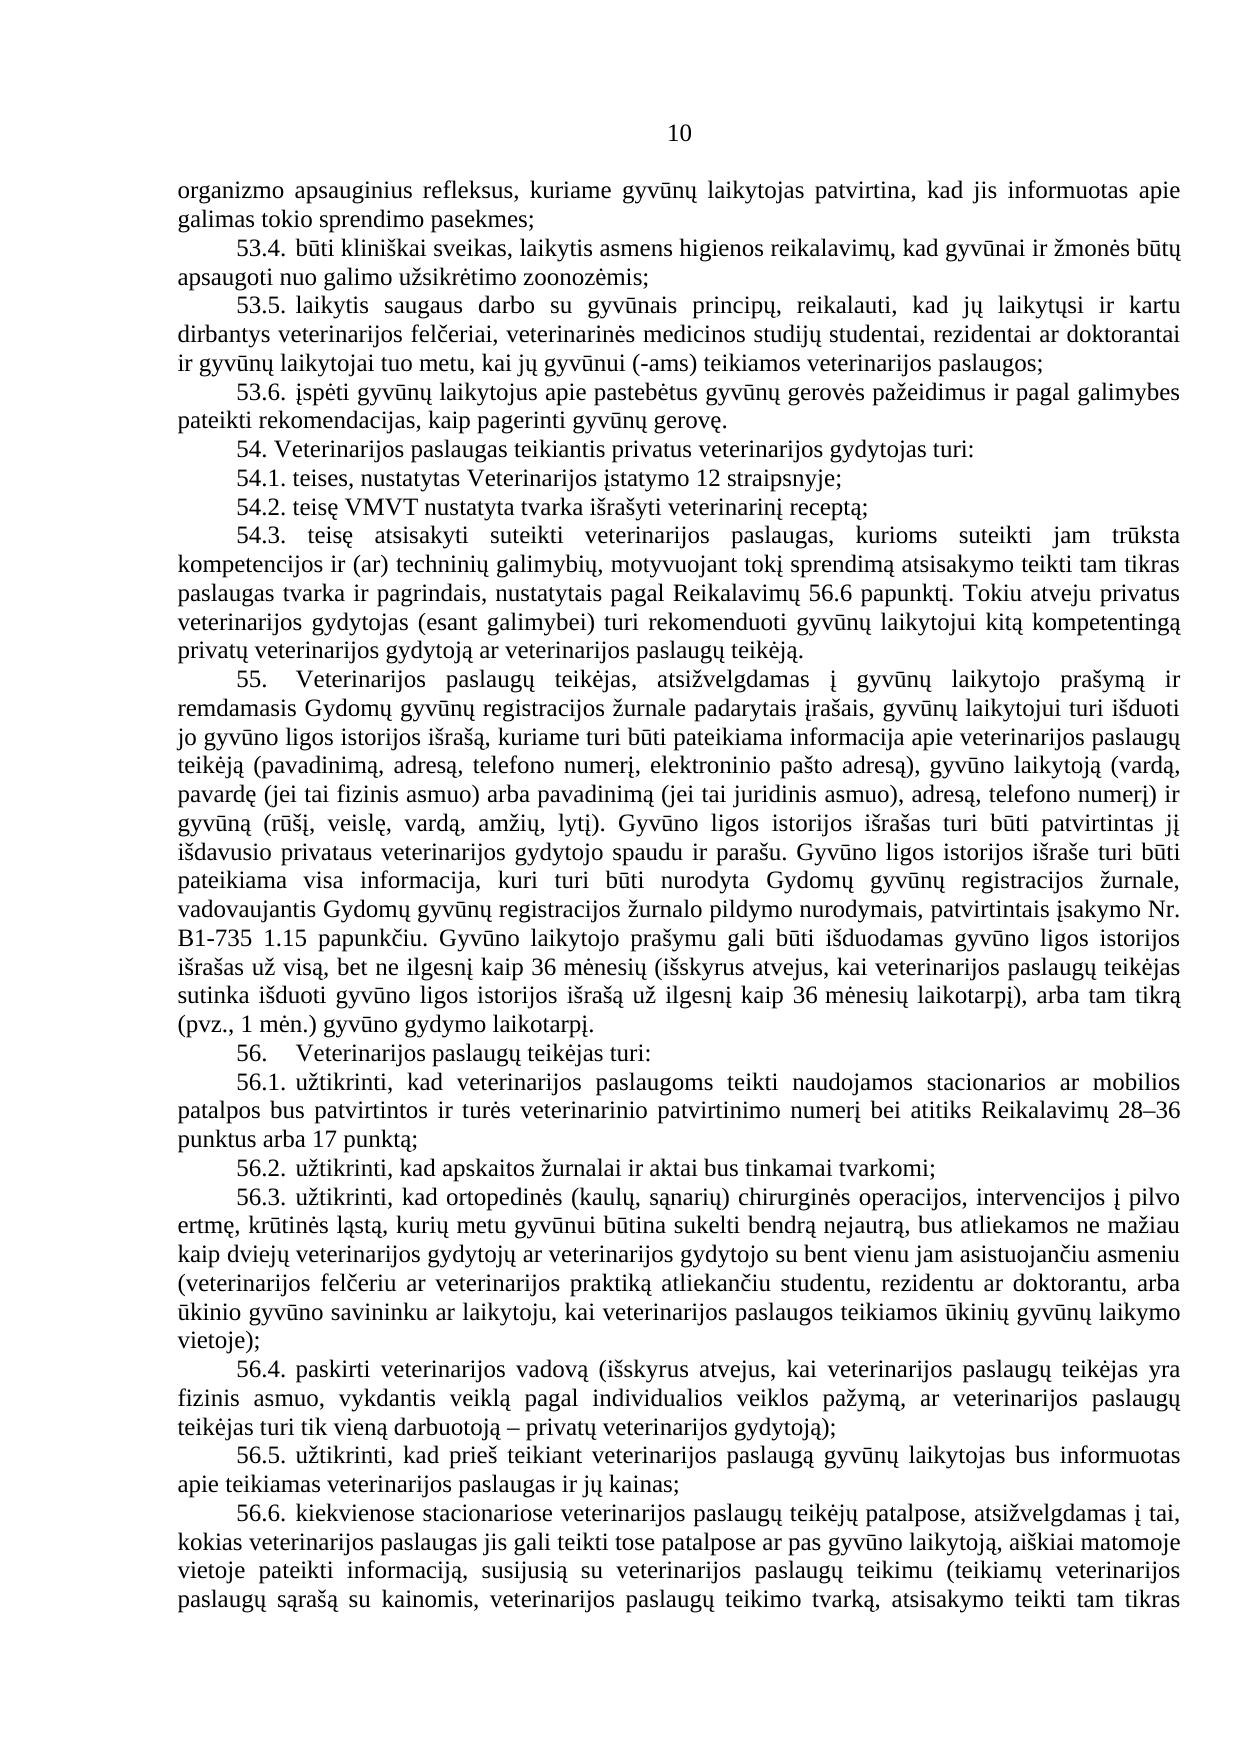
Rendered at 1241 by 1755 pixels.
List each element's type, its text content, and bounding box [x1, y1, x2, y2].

text 56.5. užtikrinti, kad prieš teikiant veterinarijos paslaugą gyvūnų laikytojas bus informuotas apie teikiamas veterinarijos paslaugas ir jų kainas; [177, 1441, 1181, 1498]
text 56.4. paskirti veterinarijos vadovą (išskyrus atvejus, kai veterinarijos paslaugų teikėjas yra fizinis asmuo, vykdantis veiklą pagal individualios veiklos pažymą, ar veterinarijos paslaugų teikėjas turi tik vieną darbuotoją – privatų veterinarijos gydytoją); [177, 1354, 1181, 1441]
text 53.6. įspėti gyvūnų laikytojus apie pastebėtus gyvūnų gerovės pažeidimus ir pagal galimybes pateikti rekomendacijas, kaip pagerinti gyvūnų gerovę. [177, 377, 1181, 434]
text 53.5. laikytis saugaus darbo su gyvūnais principų, reikalauti, kad jų laikytųsi ir kartu dirbantys veterinarijos felčeriai, veterinarinės medicinos studijų studentai, rezidentai ar doktorantai ir gyvūnų laikytojai tuo metu, kai jų gyvūnui (-ams) teikiamos veterinarijos paslaugos; [177, 291, 1181, 377]
text 55. Veterinarijos paslaugų teikėjas, atsižvelgdamas į gyvūnų laikytojo prašymą ir remdamasis Gydomų gyvūnų registracijos žurnale padarytais įrašais, gyvūnų laikytojui turi išduoti jo gyvūno ligos istorijos išrašą, kuriame turi būti pateikiama informacija apie veterinarijos paslaugų teikėją (pavadinimą, adresą, telefono numerį, elektroninio pašto adresą), gyvūno laikytoją (vardą, pavardę (jei tai fizinis asmuo) arba pavadinimą (jei tai juridinis asmuo), adresą, telefono numerį) ir gyvūną (rūšį, veislę, vardą, amžių, lytį). Gyvūno ligos istorijos išrašas turi būti patvirtintas jį išdavusio privataus veterinarijos gydytojo spaudu ir parašu. Gyvūno ligos istorijos išraše turi būti pateikiama visa informacija, kuri turi būti nurodyta Gydomų gyvūnų registracijos žurnale, vadovaujantis Gydomų gyvūnų registracijos žurnalo pildymo nurodymais, patvirtintais įsakymo Nr. B1-735 1.15 papunkčiu. Gyvūno laikytojo prašymu gali būti išduodamas gyvūno ligos istorijos išrašas už visą, bet ne ilgesnį kaip 36 mėnesių (išskyrus atvejus, kai veterinarijos paslaugų teikėjas sutinka išduoti gyvūno ligos istorijos išrašą už ilgesnį kaip 36 mėnesių laikotarpį), arba tam tikrą (pvz., 1 mėn.) gyvūno gydymo laikotarpį. [177, 664, 1181, 1038]
text 54.3. teisę atsisakyti suteikti veterinarijos paslaugas, kurioms suteikti jam trūksta kompetencijos ir (ar) techninių galimybių, motyvuojant tokį sprendimą atsisakymo teikti tam tikras paslaugas tvarka ir pagrindais, nustatytais pagal Reikalavimų 56.6 papunktį. Tokiu atveju privatus veterinarijos gydytojas (esant galimybei) turi rekomenduoti gyvūnų laikytojui kitą kompetentingą privatų veterinarijos gydytoją ar veterinarijos paslaugų teikėją. [177, 521, 1181, 664]
text organizmo apsauginius refleksus, kuriame gyvūnų laikytojas patvirtina, kad jis informuotas apie galimas tokio sprendimo pasekmes; [177, 176, 1181, 233]
text 56.3. užtikrinti, kad ortopedinės (kaulų, sąnarių) chirurginės operacijos, intervencijos į pilvo ertmę, krūtinės ląstą, kurių metu gyvūnui būtina sukelti bendrą nejautrą, bus atliekamos ne mažiau kaip dviejų veterinarijos gydytojų ar veterinarijos gydytojo su bent vienu jam asistuojančiu asmeniu (veterinarijos felčeriu ar veterinarijos praktiką atliekančiu studentu, rezidentu ar doktorantu, arba ūkinio gyvūno savininku ar laikytoju, kai veterinarijos paslaugos teikiamos ūkinių gyvūnų laikymo vietoje); [177, 1182, 1181, 1354]
text 54.1. teises, nustatytas Veterinarijos įstatymo 12 straipsnyje; [177, 463, 1181, 492]
text 54.2. teisę VMVT nustatyta tvarka išrašyti veterinarinį receptą; [177, 492, 1181, 521]
text 56.6. kiekvienose stacionariose veterinarijos paslaugų teikėjų patalpose, atsižvelgdamas į tai, kokias veterinarijos paslaugas jis gali teikti tose patalpose ar pas gyvūno laikytoją, aiškiai matomoje vietoje pateikti informaciją, susijusią su veterinarijos paslaugų teikimu (teikiamų veterinarijos paslaugų sąrašą su kainomis, veterinarijos paslaugų teikimo tvarką, atsisakymo teikti tam tikras [177, 1498, 1181, 1613]
text 56. Veterinarijos paslaugų teikėjas turi: [177, 1038, 1181, 1067]
text 56.2. užtikrinti, kad apskaitos žurnalai ir aktai bus tinkamai tvarkomi; [177, 1153, 1181, 1182]
text 53.4. būti kliniškai sveikas, laikytis asmens higienos reikalavimų, kad gyvūnai ir žmonės būtų apsaugoti nuo galimo užsikrėtimo zoonozėmis; [177, 233, 1181, 291]
text 54. Veterinarijos paslaugas teikiantis privatus veterinarijos gydytojas turi: [177, 434, 1181, 463]
text 56.1. užtikrinti, kad veterinarijos paslaugoms teikti naudojamos stacionarios ar mobilios patalpos bus patvirtintos ir turės veterinarinio patvirtinimo numerį bei atitiks Reikalavimų 28–36 punktus arba 17 punktą; [177, 1067, 1181, 1153]
